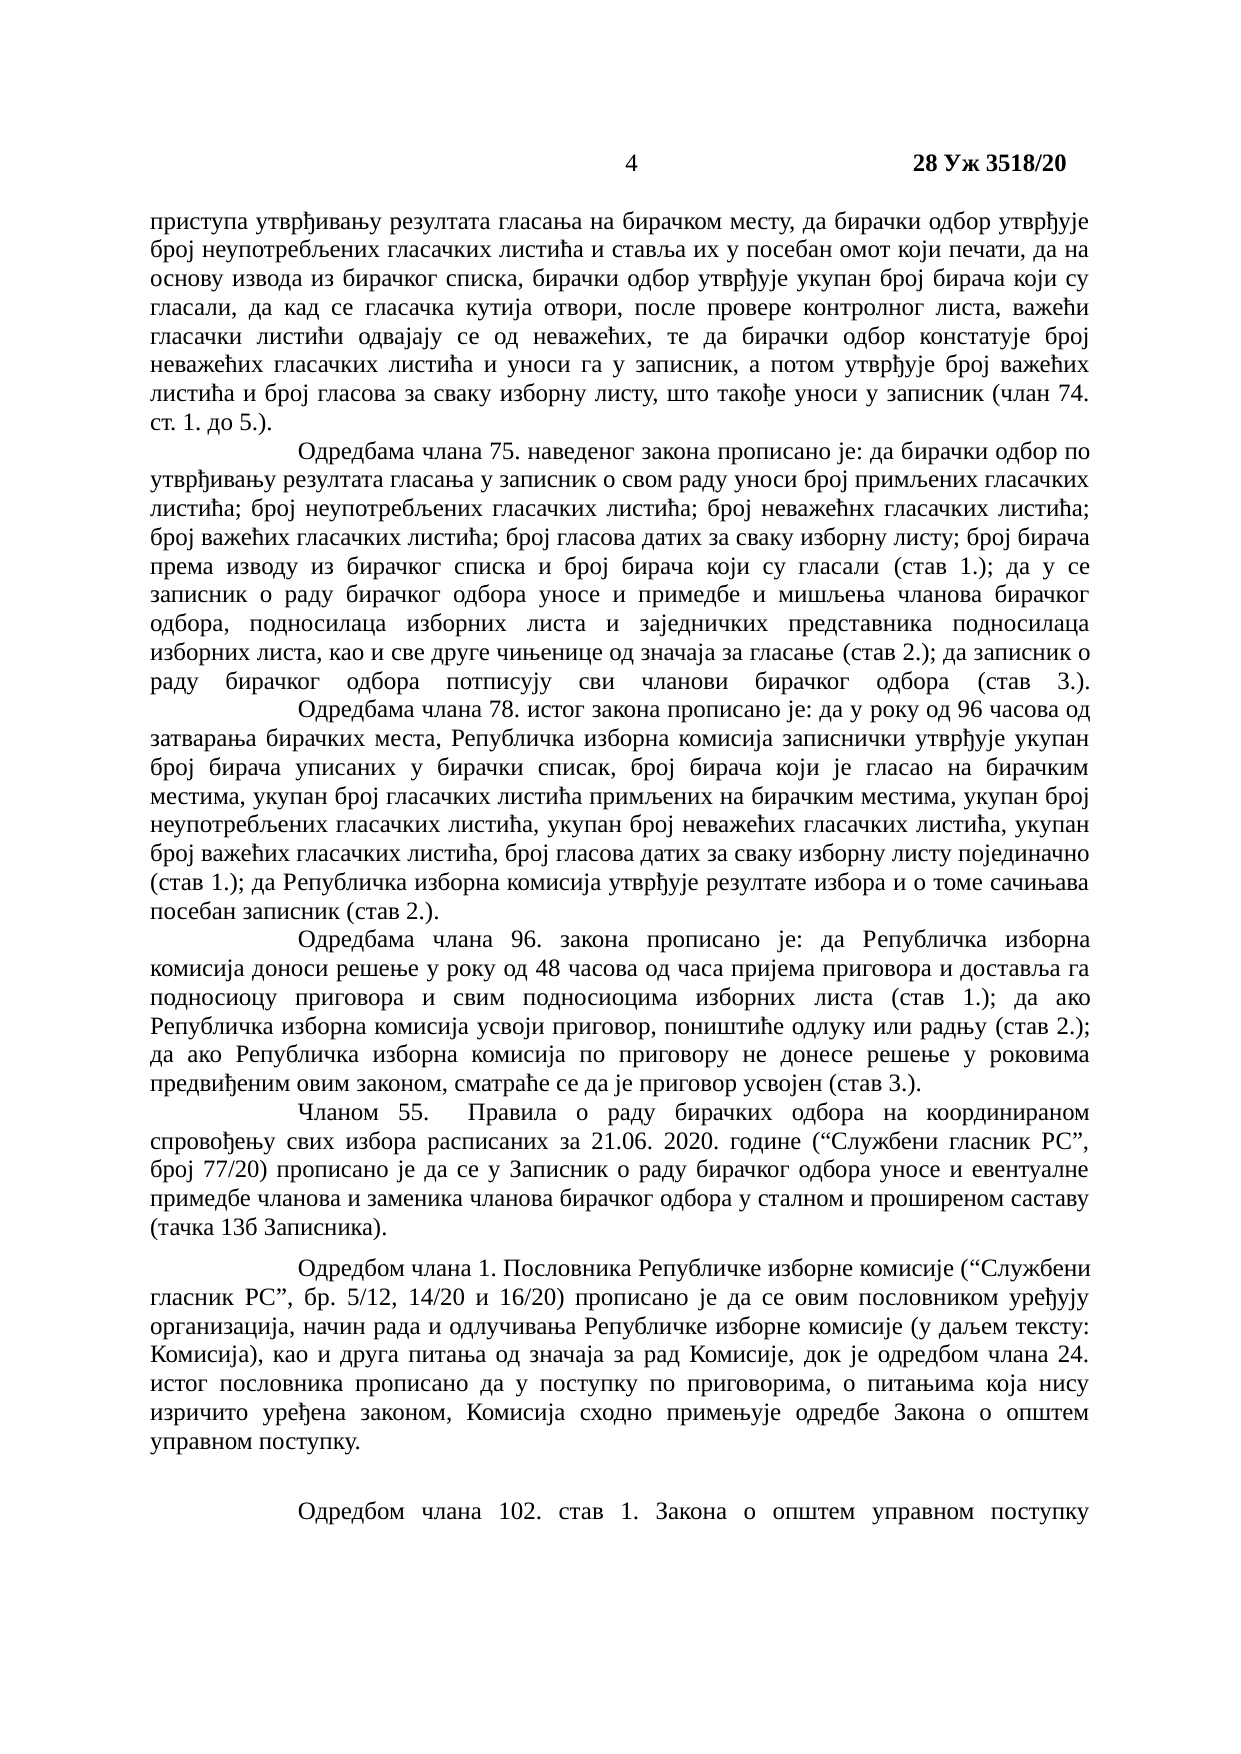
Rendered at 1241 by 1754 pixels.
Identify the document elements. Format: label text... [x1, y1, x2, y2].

text Одредбом члана 102. став 1. Закона о општем управном поступку [150, 1496, 1091, 1524]
text приступа утврђивању резултата гласања на бирачком месту, да бирачки одбор утврђује број неупотребљених гласачких листића и ставља их у посебан омот који печати, да на основу извода из бирачког списка, бирачки одбор утврђује укупан број бирача који су гласали, да кад се гласачка кутија отвори, после провере контролног листа, важећи гласачки листићи одвајају се од неважећих, те да бирачки одбор констатује број неважећих гласачких листића и уноси га у записник, а потом утврђује број важећих листића и број гласова за сваку изборну листу, што такође уноси у записник (члан 74. ст. 1. до 5.). [150, 206, 1091, 436]
text Одредбом члана 1. Пословника Републичке изборне комисије (“Службени гласник РС”, бр. 5/12, 14/20 и 16/20) прописано је да се овим пословником уређују организација, начин рада и одлучивања Републичке изборне комисије (у даљем тексту: Комисија), као и друга питања од значаја за рад Комисије, док је одредбом члана 24. истог пословника прописано да у поступку по приговорима, о питањима која нису изричито уређена законом, Комисија сходно примењује одредбе Закона о општем управном поступку. [150, 1253, 1091, 1454]
text Одредбама члана 96. закона прописано је: да Републичка изборна комисија доноси решење у року од 48 часова од часа пријема приговора и доставља га подносиоцу приговора и свим подносиоцима изборних листа (став 1.); да ако Републичка изборна комисија усвоји приговор, поништиће одлуку или радњу (став 2.); да ако Републичка изборна комисија по приговору не донесе решење у роковима предвиђеним овим законом, сматраће се да је приговор усвојен (став 3.). [150, 924, 1091, 1097]
text Одредбама члана 75. наведеног закона прописано је: да бирачки одбор по утврђивању резултата гласања у записник о свом раду уноси број примљених гласачких листића; број неупотребљених гласачких листића; број неважећнх гласачких листића; број важећих гласачких листића; број гласова датих за сваку изборну листу; број бирача према изводу из бирачког списка и број бирача који су гласали (став 1.); да у се записник о раду бирачког одбора уносе и примедбе и мишљења чланова бирачког одбора, подносилаца изборних листа и заједничких представника подносилаца изборних листа, као и све друге чињенице од значаја за гласање (став 2.); да записник о раду бирачког одбора потписују сви чланови бирачког одбора (став 3.). Одредбама члана 78. истог закона прописано је: да у року од 96 часова од затварања бирачких места, Републичка изборна комисија записнички утврђује укупан број бирача уписаних у бирачки списак, број бирача који је гласао на бирачким местима, укупан број гласачких листића примљених на бирачким местима, укупан број неупотребљених гласачких листића, укупан број неважећих гласачких листића, укупан број важећих гласачких листића, број гласова датих за сваку изборну листу појединачно (став 1.); да Републичка изборна комисија утврђује резултате избора и о томе сачињава посебан записник (став 2.). [150, 436, 1091, 924]
text Чланом 55. Правила о раду бирачких одбора на координираном спровођењу свих избора расписаних за 21.06. 2020. године (“Службени гласник РС”, број 77/20) прописано је да се у Записник о раду бирачког одбора уносе и евентуалне примедбе чланова и заменика чланова бирачког одбора у сталном и проширеном саставу (тачка 13б Записника). [150, 1097, 1091, 1241]
